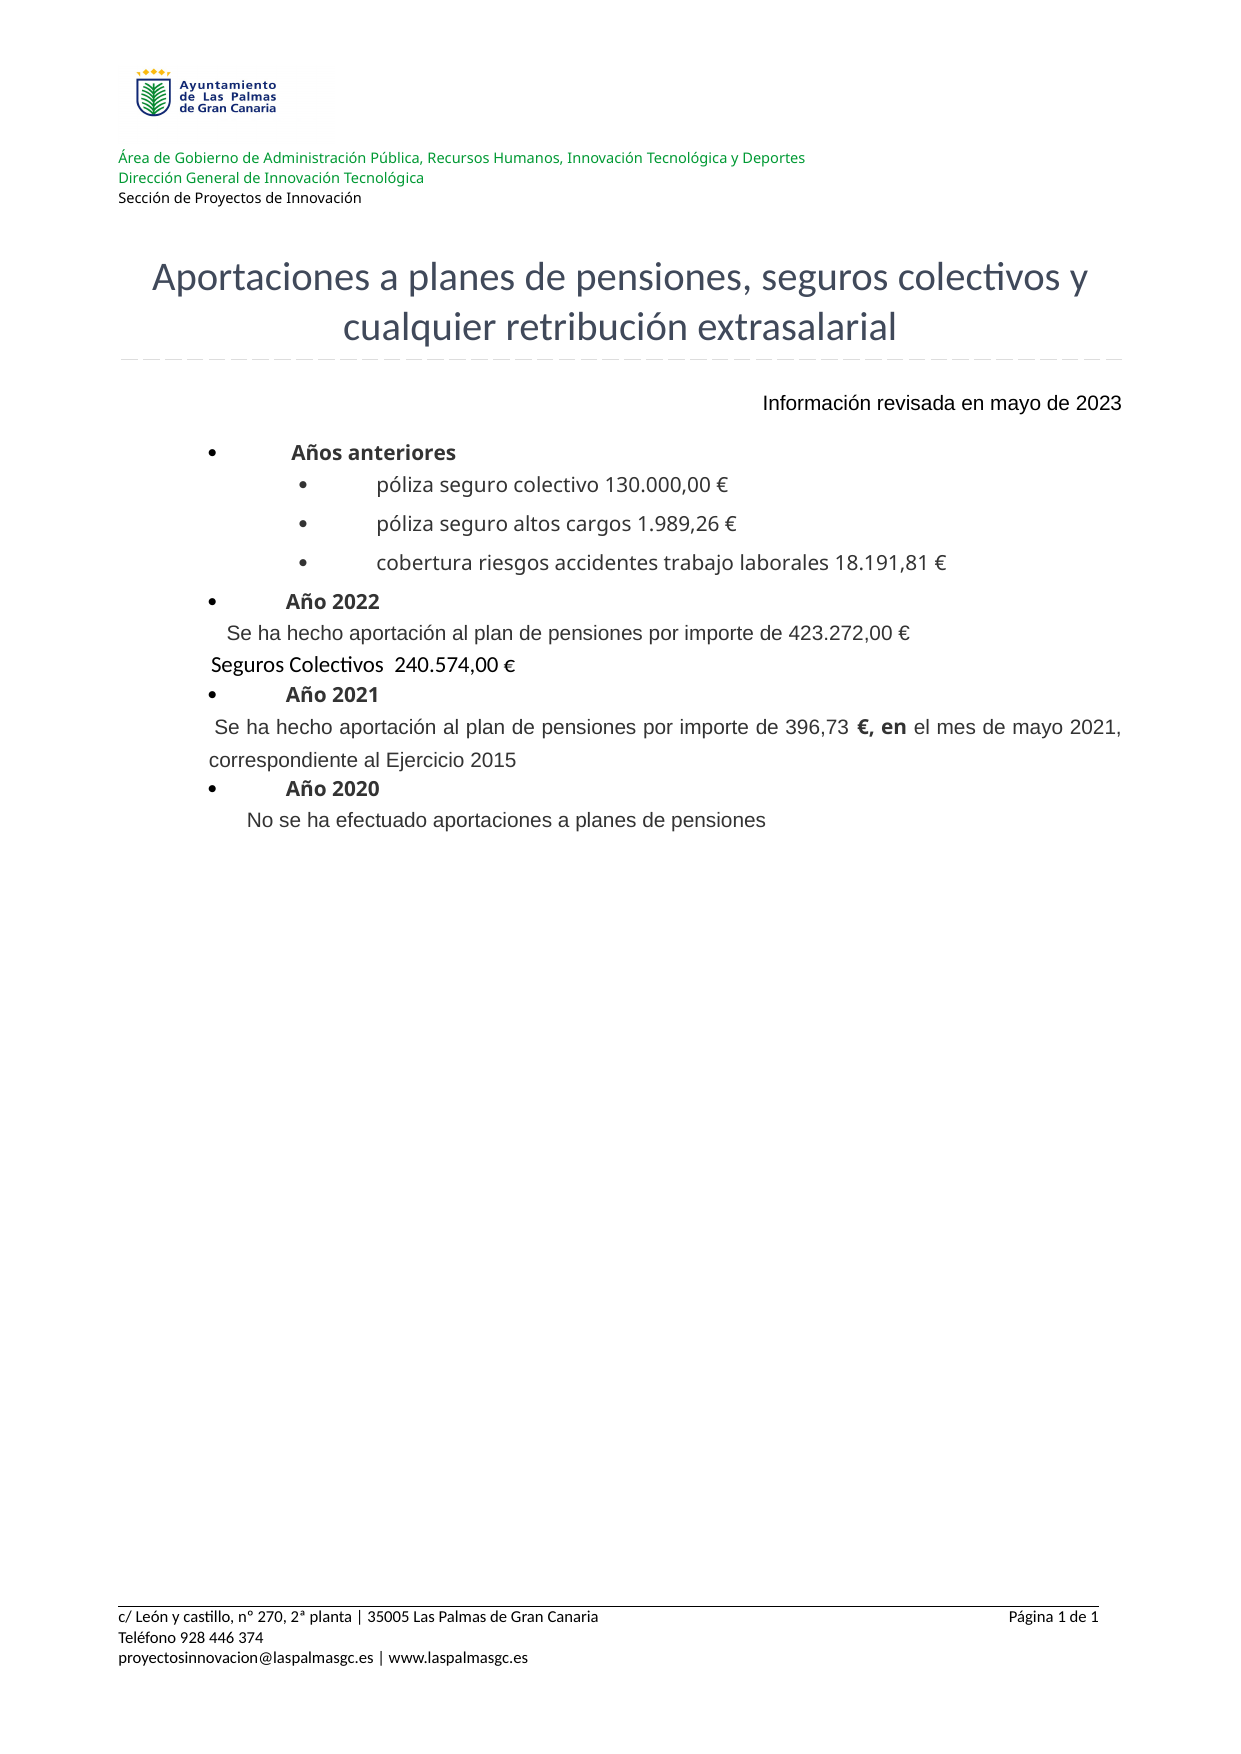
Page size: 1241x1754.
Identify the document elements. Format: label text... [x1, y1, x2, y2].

list Año 2020 [209, 772, 1122, 803]
list Años anteriores [209, 436, 1122, 467]
text Seguros Colectivos 240.574,00 € [118, 647, 1122, 678]
text No se ha efectuado aportaciones a planes de pensiones [209, 803, 1122, 834]
list cobertura riesgos accidentes trabajo laborales 18.191,81 € [299, 545, 1122, 576]
text Se ha hecho aportación al plan de pensiones por importe de 396,73 €, en el mes de mayo 2021, correspondiente al Ejercicio 2015 [209, 709, 1122, 772]
list Año 2021 [209, 678, 1122, 709]
list póliza seguro altos cargos 1.989,26 € [299, 506, 1122, 537]
subtitle Aportaciones a planes de pensiones, seguros colectivos y cualquier retribución extrasalarial [118, 251, 1122, 360]
list póliza seguro colectivo 130.000,00 € [299, 467, 1122, 498]
text Se ha hecho aportación al plan de pensiones por importe de 423.272,00 € [118, 615, 1122, 647]
text Información revisada en mayo de 2023 [118, 383, 1122, 415]
list Año 2022 [209, 584, 1122, 615]
